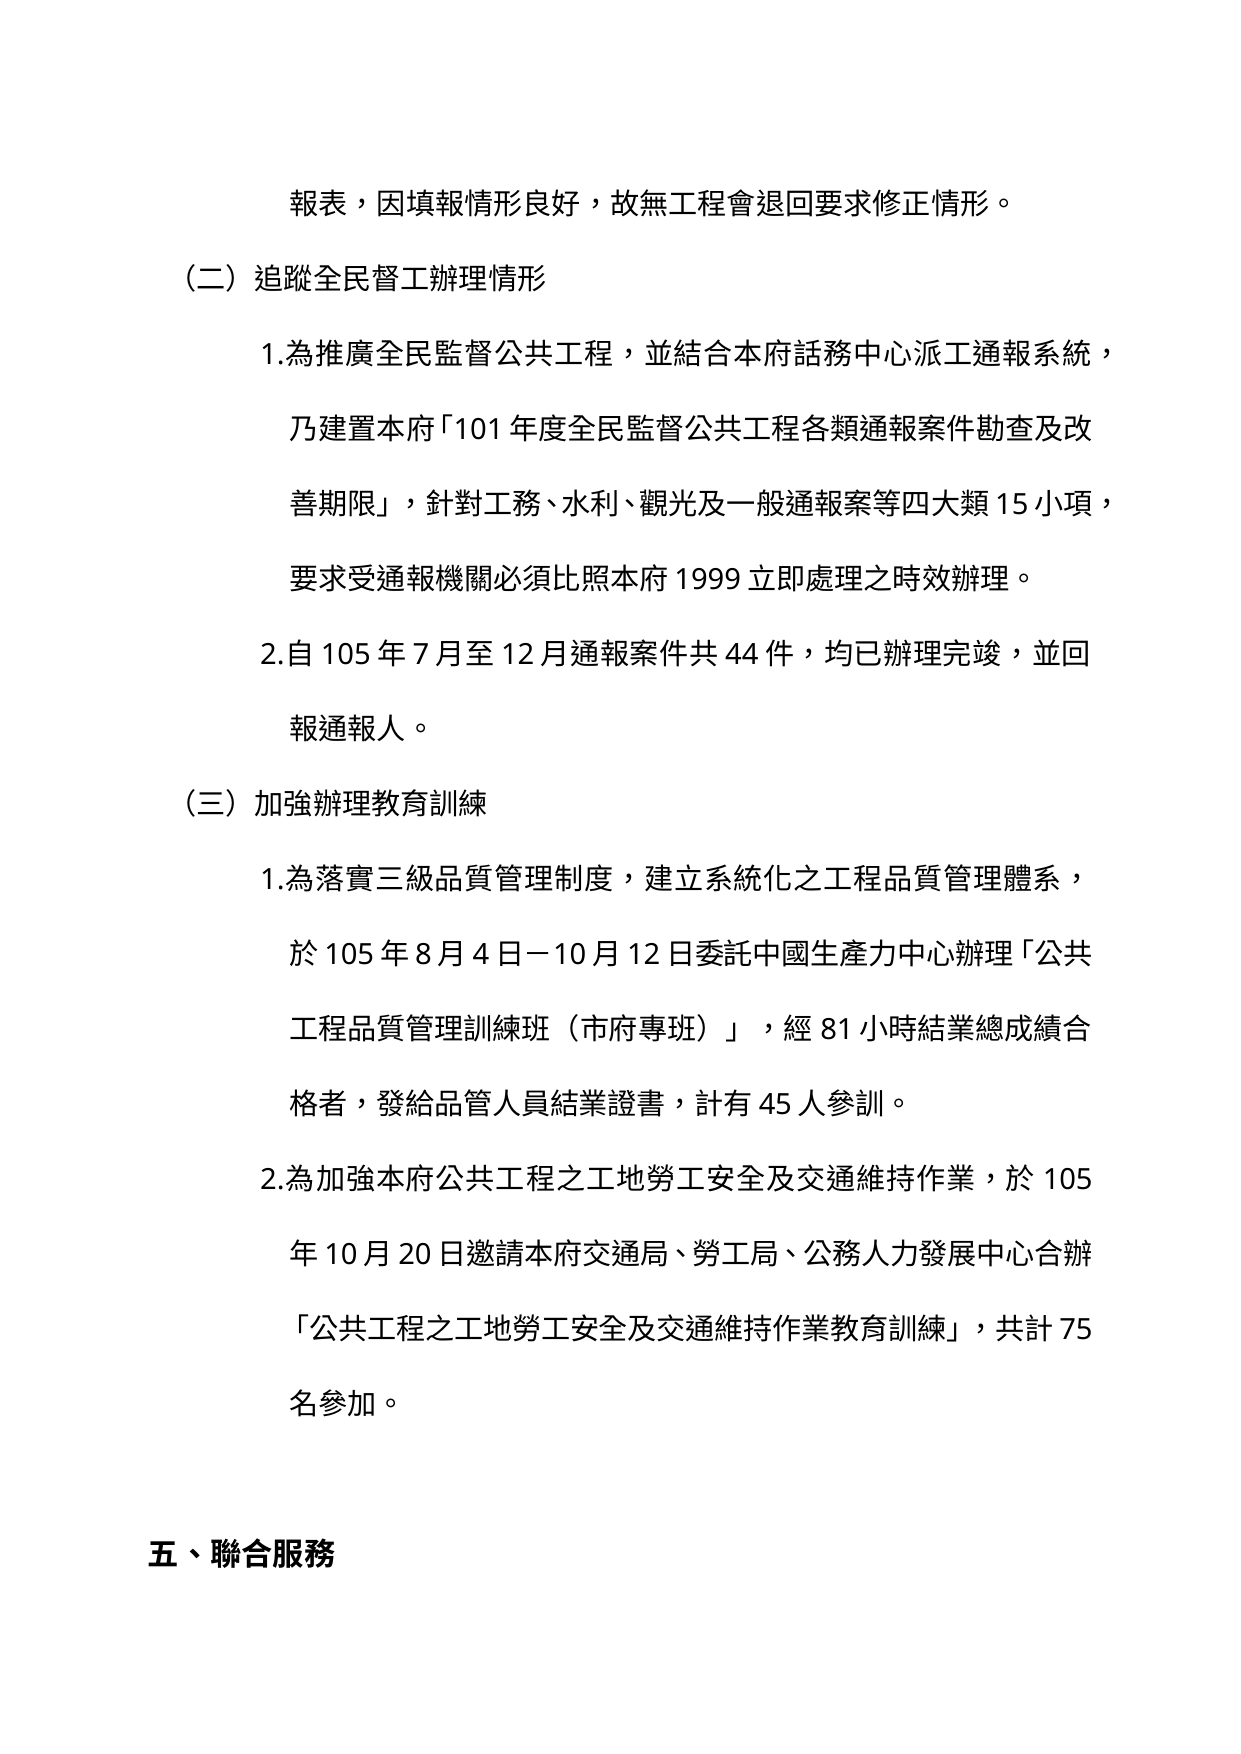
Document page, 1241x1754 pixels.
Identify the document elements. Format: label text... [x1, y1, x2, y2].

text 1.為推廣全民監督公共工程，並結合本府話務中心派工通報系統，乃建置本府「101年度全民監督公共工程各類通報案件勘查及改善期限」，針對工務、水利、觀光及一般通報案等四大類15小項，要求受通報機關必須比照本府1999立即處理之時效辦理。 [260, 314, 1092, 614]
text 1.為落實三級品質管理制度，建立系統化之工程品質管理體系，於105年8月4日－10月12日委託中國生產力中心辦理「公共工程品質管理訓練班（市府專班）」，經81小時結業總成績合格者，發給品管人員結業證書，計有45人參訓。 [260, 839, 1092, 1139]
text 2.為加強本府公共工程之工地勞工安全及交通維持作業，於105年10月20日邀請本府交通局、勞工局、公務人力發展中心合辦「公共工程之工地勞工安全及交通維持作業教育訓練」，共計75名參加。 [260, 1139, 1092, 1439]
text 報表，因填報情形良好，故無工程會退回要求修正情形。 [260, 164, 1092, 239]
text 2.自105年7月至12月通報案件共44件，均已辦理完竣，並回報通報人。 [260, 614, 1092, 764]
text 五、聯合服務 [148, 1514, 1092, 1589]
text （二）追蹤全民督工辦理情形 [148, 239, 1092, 314]
text （三）加強辦理教育訓練 [148, 764, 1092, 839]
